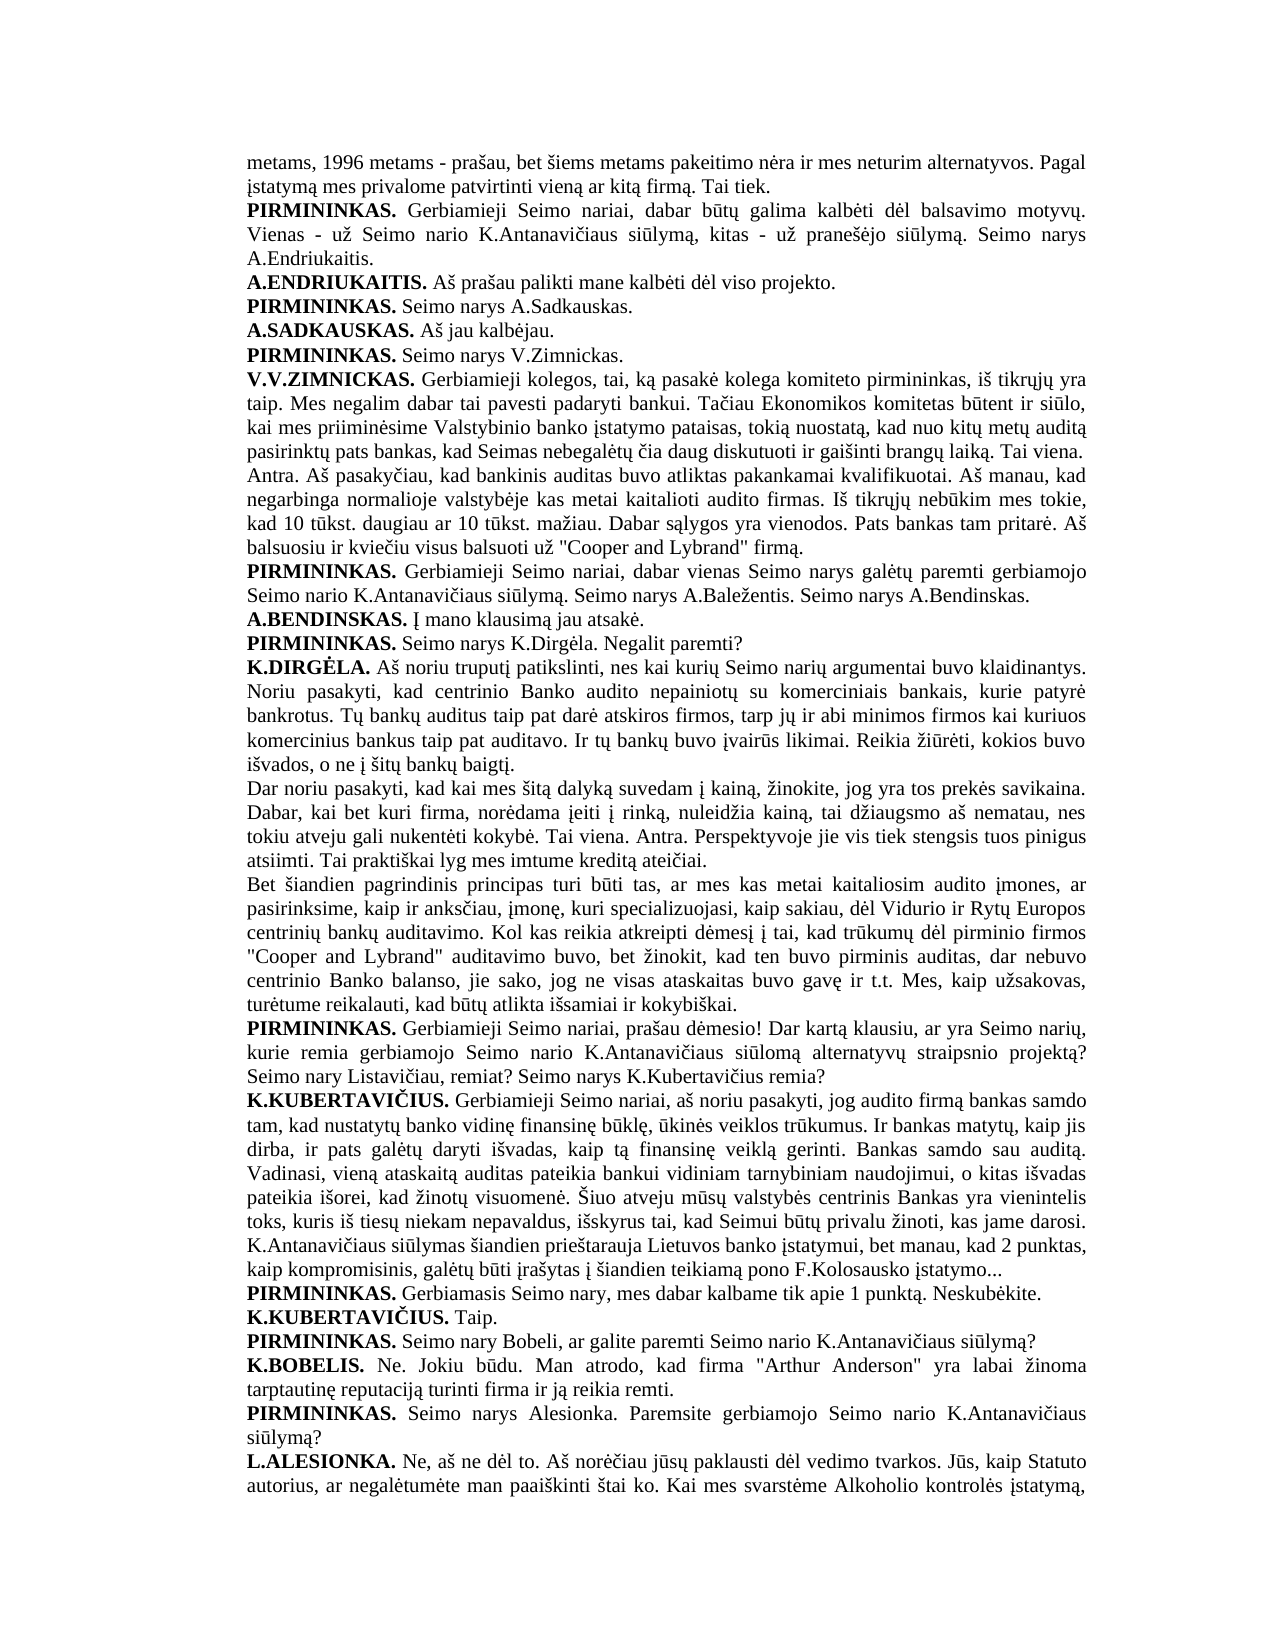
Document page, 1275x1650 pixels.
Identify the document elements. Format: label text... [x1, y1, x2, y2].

text PIRMININKAS. Gerbiamasis Seimo nary, mes dabar kalbame tik apie 1 punktą. Neskubėkite. [247, 1281, 1087, 1305]
text PIRMININKAS. Seimo nary Bobeli, ar galite paremti Seimo nario K.Antanavičiaus siūlymą? [247, 1329, 1087, 1353]
text Antra. Aš pasakyčiau, kad bankinis auditas buvo atliktas pakankamai kvalifikuotai. Aš manau, kad negarbinga normalioje valstybėje kas metai kaitalioti audito firmas. Iš tikrųjų nebūkim mes tokie, kad 10 tūkst. daugiau ar 10 tūkst. mažiau. Dabar sąlygos yra vienodos. Pats bankas tam pritarė. Aš balsuosiu ir kviečiu visus balsuoti už "Cooper and Lybrand" firmą. [247, 463, 1087, 559]
text PIRMININKAS. Gerbiamieji Seimo nariai, dabar būtų galima kalbėti dėl balsavimo motyvų. Vienas - už Seimo nario K.Antanavičiaus siūlymą, kitas - už pranešėjo siūlymą. Seimo narys A.Endriukaitis. [247, 198, 1087, 270]
text PIRMININKAS. Seimo narys A.Sadkauskas. [247, 294, 1087, 318]
text A.SADKAUSKAS. Aš jau kalbėjau. [247, 318, 1087, 342]
text L.ALESIONKA. Ne, aš ne dėl to. Aš norėčiau jūsų paklausti dėl vedimo tvarkos. Jūs, kaip Statuto autorius, ar negalėtumėte man paaiškinti štai ko. Kai mes svarstėme Alkoholio kontrolės įstatymą, [247, 1449, 1087, 1497]
text A.BENDINSKAS. Į mano klausimą jau atsakė. [247, 607, 1087, 631]
text PIRMININKAS. Seimo narys V.Zimnickas. [247, 342, 1087, 367]
text PIRMININKAS. Seimo narys Alesionka. Paremsite gerbiamojo Seimo nario K.Antanavičiaus siūlymą? [247, 1401, 1087, 1449]
text K.KUBERTAVIČIUS. Gerbiamieji Seimo nariai, aš noriu pasakyti, jog audito firmą bankas samdo tam, kad nustatytų banko vidinę finansinę būklę, ūkinės veiklos trūkumus. Ir bankas matytų, kaip jis dirba, ir pats galėtų daryti išvadas, kaip tą finansinę veiklą gerinti. Bankas samdo sau auditą. Vadinasi, vieną ataskaitą auditas pateikia bankui vidiniam tarnybiniam naudojimui, o kitas išvadas pateikia išorei, kad žinotų visuomenė. Šiuo atveju mūsų valstybės centrinis Bankas yra vienintelis toks, kuris iš tiesų niekam nepavaldus, išskyrus tai, kad Seimui būtų privalu žinoti, kas jame darosi. K.Antanavičiaus siūlymas šiandien prieštarauja Lietuvos banko įstatymui, bet manau, kad 2 punktas, kaip kompromisinis, galėtų būti įrašytas į šiandien teikiamą pono F.Kolosausko įstatymo... [247, 1088, 1087, 1281]
text V.V.ZIMNICKAS. Gerbiamieji kolegos, tai, ką pasakė kolega komiteto pirmininkas, iš tikrųjų yra taip. Mes negalim dabar tai pavesti padaryti bankui. Tačiau Ekonomikos komitetas būtent ir siūlo, kai mes priiminėsime Valstybinio banko įstatymo pataisas, tokią nuostatą, kad nuo kitų metų auditą pasirinktų pats bankas, kad Seimas nebegalėtų čia daug diskutuoti ir gaišinti brangų laiką. Tai viena. [247, 367, 1087, 463]
text PIRMININKAS. Seimo narys K.Dirgėla. Negalit paremti? [247, 631, 1087, 655]
text A.ENDRIUKAITIS. Aš prašau palikti mane kalbėti dėl viso projekto. [247, 270, 1087, 294]
text PIRMININKAS. Gerbiamieji Seimo nariai, prašau dėmesio! Dar kartą klausiu, ar yra Seimo narių, kurie remia gerbiamojo Seimo nario K.Antanavičiaus siūlomą alternatyvų straipsnio projektą? Seimo nary Listavičiau, remiat? Seimo narys K.Kubertavičius remia? [247, 1016, 1087, 1088]
text K.DIRGĖLA. Aš noriu truputį patikslinti, nes kai kurių Seimo narių argumentai buvo klaidinantys. Noriu pasakyti, kad centrinio Banko audito nepainiotų su komerciniais bankais, kurie patyrė bankrotus. Tų bankų auditus taip pat darė atskiros firmos, tarp jų ir abi minimos firmos kai kuriuos komercinius bankus taip pat auditavo. Ir tų bankų buvo įvairūs likimai. Reikia žiūrėti, kokios buvo išvados, o ne į šitų bankų baigtį. [247, 655, 1087, 776]
text metams, 1996 metams - prašau, bet šiems metams pakeitimo nėra ir mes neturim alternatyvos. Pagal įstatymą mes privalome patvirtinti vieną ar kitą firmą. Tai tiek. [247, 150, 1087, 198]
text Bet šiandien pagrindinis principas turi būti tas, ar mes kas metai kaitaliosim audito įmones, ar pasirinksime, kaip ir anksčiau, įmonę, kuri specializuojasi, kaip sakiau, dėl Vidurio ir Rytų Europos centrinių bankų auditavimo. Kol kas reikia atkreipti dėmesį į tai, kad trūkumų dėl pirminio firmos "Cooper and Lybrand" auditavimo buvo, bet žinokit, kad ten buvo pirminis auditas, dar nebuvo centrinio Banko balanso, jie sako, jog ne visas ataskaitas buvo gavę ir t.t. Mes, kaip užsakovas, turėtume reikalauti, kad būtų atlikta išsamiai ir kokybiškai. [247, 872, 1087, 1016]
text K.BOBELIS. Ne. Jokiu būdu. Man atrodo, kad firma "Arthur Anderson" yra labai žinoma tarptautinę reputaciją turinti firma ir ją reikia remti. [247, 1353, 1087, 1401]
text K.KUBERTAVIČIUS. Taip. [247, 1305, 1087, 1329]
text Dar noriu pasakyti, kad kai mes šitą dalyką suvedam į kainą, žinokite, jog yra tos prekės savikaina. Dabar, kai bet kuri firma, norėdama įeiti į rinką, nuleidžia kainą, tai džiaugsmo aš nematau, nes tokiu atveju gali nukentėti kokybė. Tai viena. Antra. Perspektyvoje jie vis tiek stengsis tuos pinigus atsiimti. Tai praktiškai lyg mes imtume kreditą ateičiai. [247, 776, 1087, 872]
text PIRMININKAS. Gerbiamieji Seimo nariai, dabar vienas Seimo narys galėtų paremti gerbiamojo Seimo nario K.Antanavičiaus siūlymą. Seimo narys A.Baležentis. Seimo narys A.Bendinskas. [247, 559, 1087, 607]
